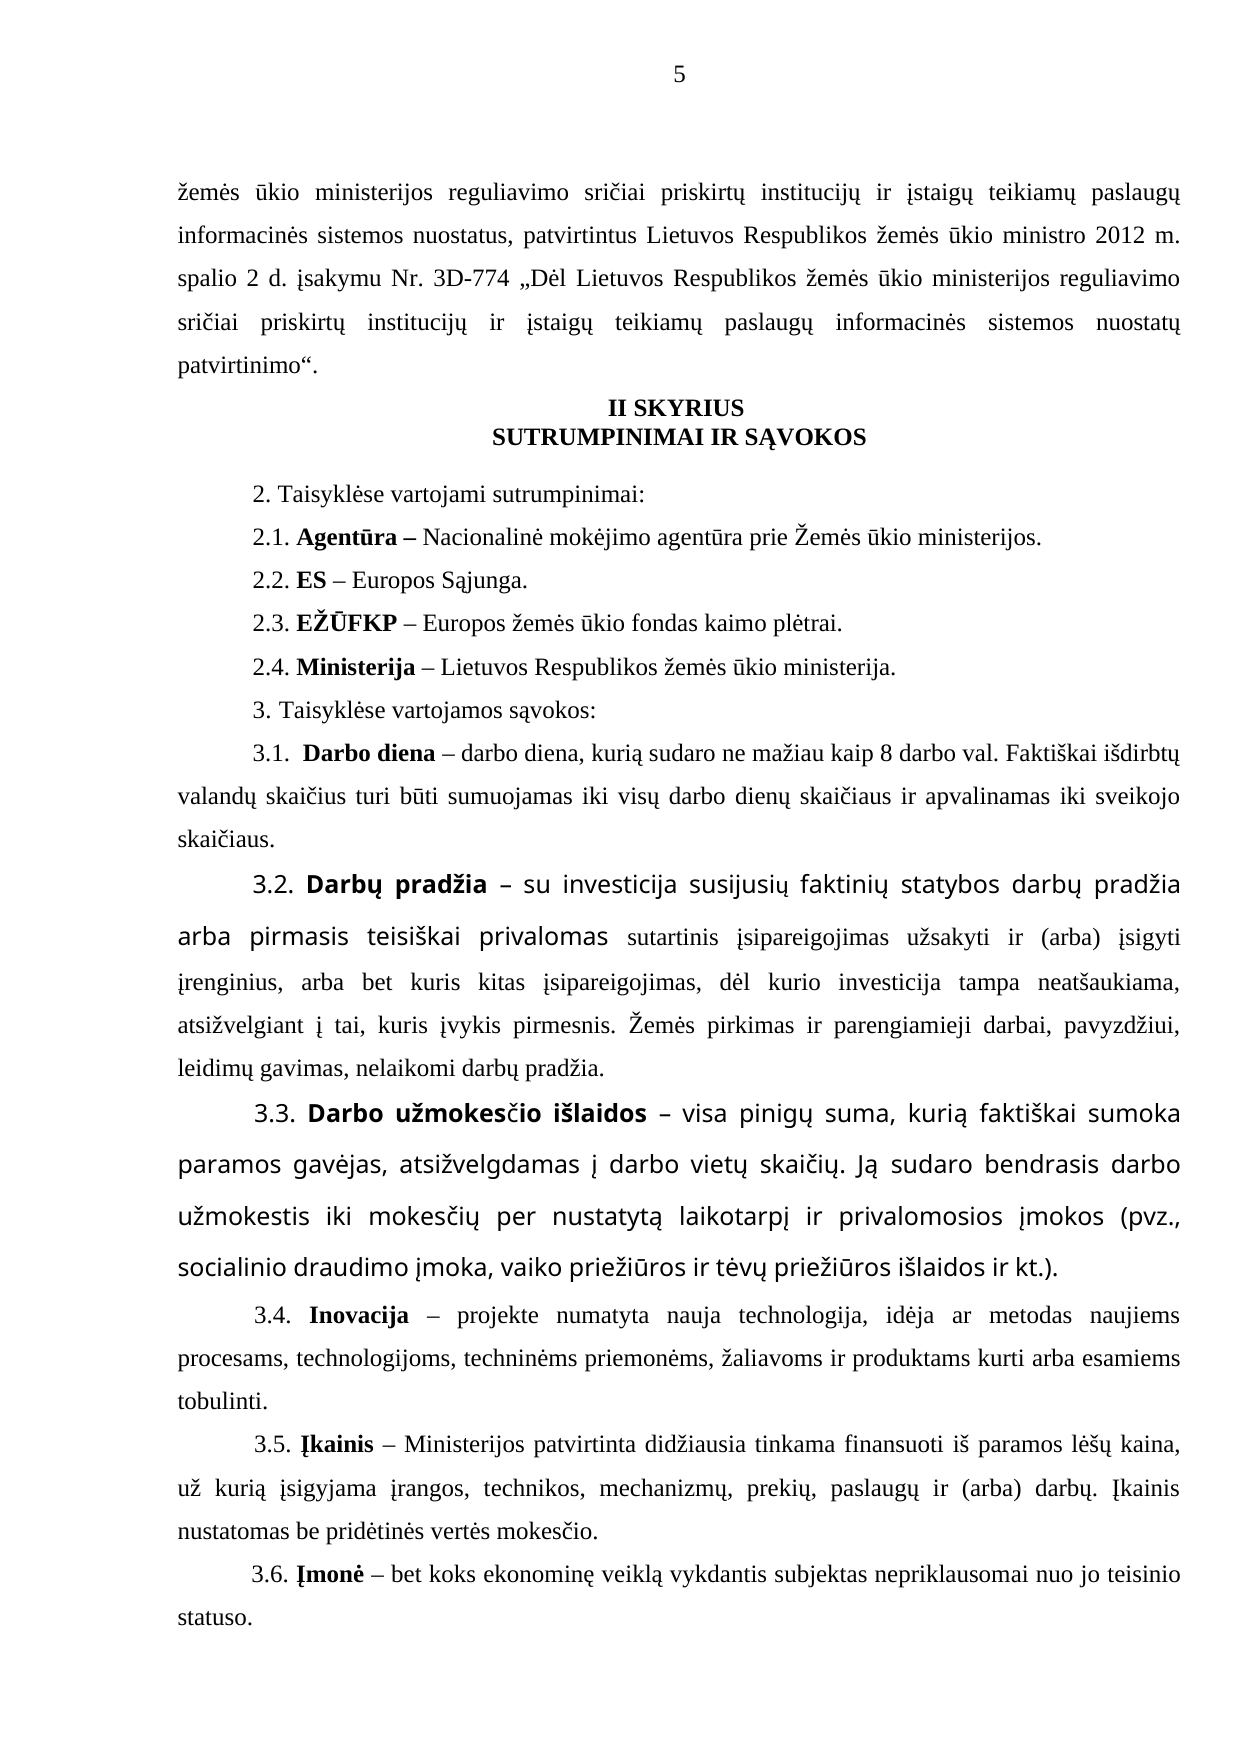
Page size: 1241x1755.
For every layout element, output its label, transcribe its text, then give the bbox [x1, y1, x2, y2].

text 2. Taisyklėse vartojami sutrumpinimai: [177, 479, 1181, 508]
text 3. Taisyklėse vartojamos sąvokos: [177, 695, 1181, 723]
text 2.4. Ministerija – Lietuvos Respublikos žemės ūkio ministerija. [177, 652, 1181, 680]
text 3.3. Darbo užmokesčio išlaidos – visa pinigų suma, kurią faktiškai sumoka paramos gavėjas, atsižvelgdamas į darbo vietų skaičių. Ją sudaro bendrasis darbo užmokestis iki mokesčių per nustatytą laikotarpį ir privalomosios įmokos (pvz., socialinio draudimo įmoka, vaiko priežiūros ir tėvų priežiūros išlaidos ir kt.). [177, 1096, 1181, 1283]
text 3.4. Inovacija – projekte numatyta nauja technologija, idėja ar metodas naujiems procesams, technologijoms, techninėms priemonėms, žaliavoms ir produktams kurti arba esamiems tobulinti. [177, 1300, 1181, 1415]
text 2.1. Agentūra – Nacionalinė mokėjimo agentūra prie Žemės ūkio ministerijos. [177, 522, 1181, 551]
text SUTRUMPINIMAI IR SĄVOKOS [177, 422, 1181, 450]
text žemės ūkio ministerijos reguliavimo sričiai priskirtų institucijų ir įstaigų teikiamų paslaugų informacinės sistemos nuostatus, patvirtintus Lietuvos Respublikos žemės ūkio ministro 2012 m. spalio 2 d. įsakymu Nr. 3D-774 „Dėl Lietuvos Respublikos žemės ūkio ministerijos reguliavimo sričiai priskirtų institucijų ir įstaigų teikiamų paslaugų informacinės sistemos nuostatų patvirtinimo“. [177, 177, 1181, 378]
text 3.6. Įmonė – bet koks ekonominę veiklą vykdantis subjektas nepriklausomai nuo jo teisinio statuso. [177, 1559, 1181, 1631]
text 3.2. Darbų pradžia – su investicija susijusių faktinių statybos darbų pradžia arba pirmasis teisiškai privalomas sutartinis įsipareigojimas užsakyti ir (arba) įsigyti įrenginius, arba bet kuris kitas įsipareigojimas, dėl kurio investicija tampa neatšaukiama, atsižvelgiant į tai, kuris įvykis pirmesnis. Žemės pirkimas ir parengiamieji darbai, pavyzdžiui, leidimų gavimas, nelaikomi darbų pradžia. [177, 867, 1181, 1082]
text 3.5. Įkainis – Ministerijos patvirtinta didžiausia tinkama finansuoti iš paramos lėšų kaina, už kurią įsigyjama įrangos, technikos, mechanizmų, prekių, paslaugų ir (arba) darbų. Įkainis nustatomas be pridėtinės vertės mokesčio. [177, 1429, 1181, 1544]
text 3.1. Darbo diena – darbo diena, kurią sudaro ne mažiau kaip 8 darbo val. Faktiškai išdirbtų valandų skaičius turi būti sumuojamas iki visų darbo dienų skaičiaus ir apvalinamas iki sveikojo skaičiaus. [177, 738, 1181, 853]
text II SKYRIUS [177, 393, 1181, 422]
text 2.2. ES – Europos Sąjunga. [177, 565, 1181, 594]
text 2.3. EŽŪFKP – Europos žemės ūkio fondas kaimo plėtrai. [177, 608, 1181, 637]
